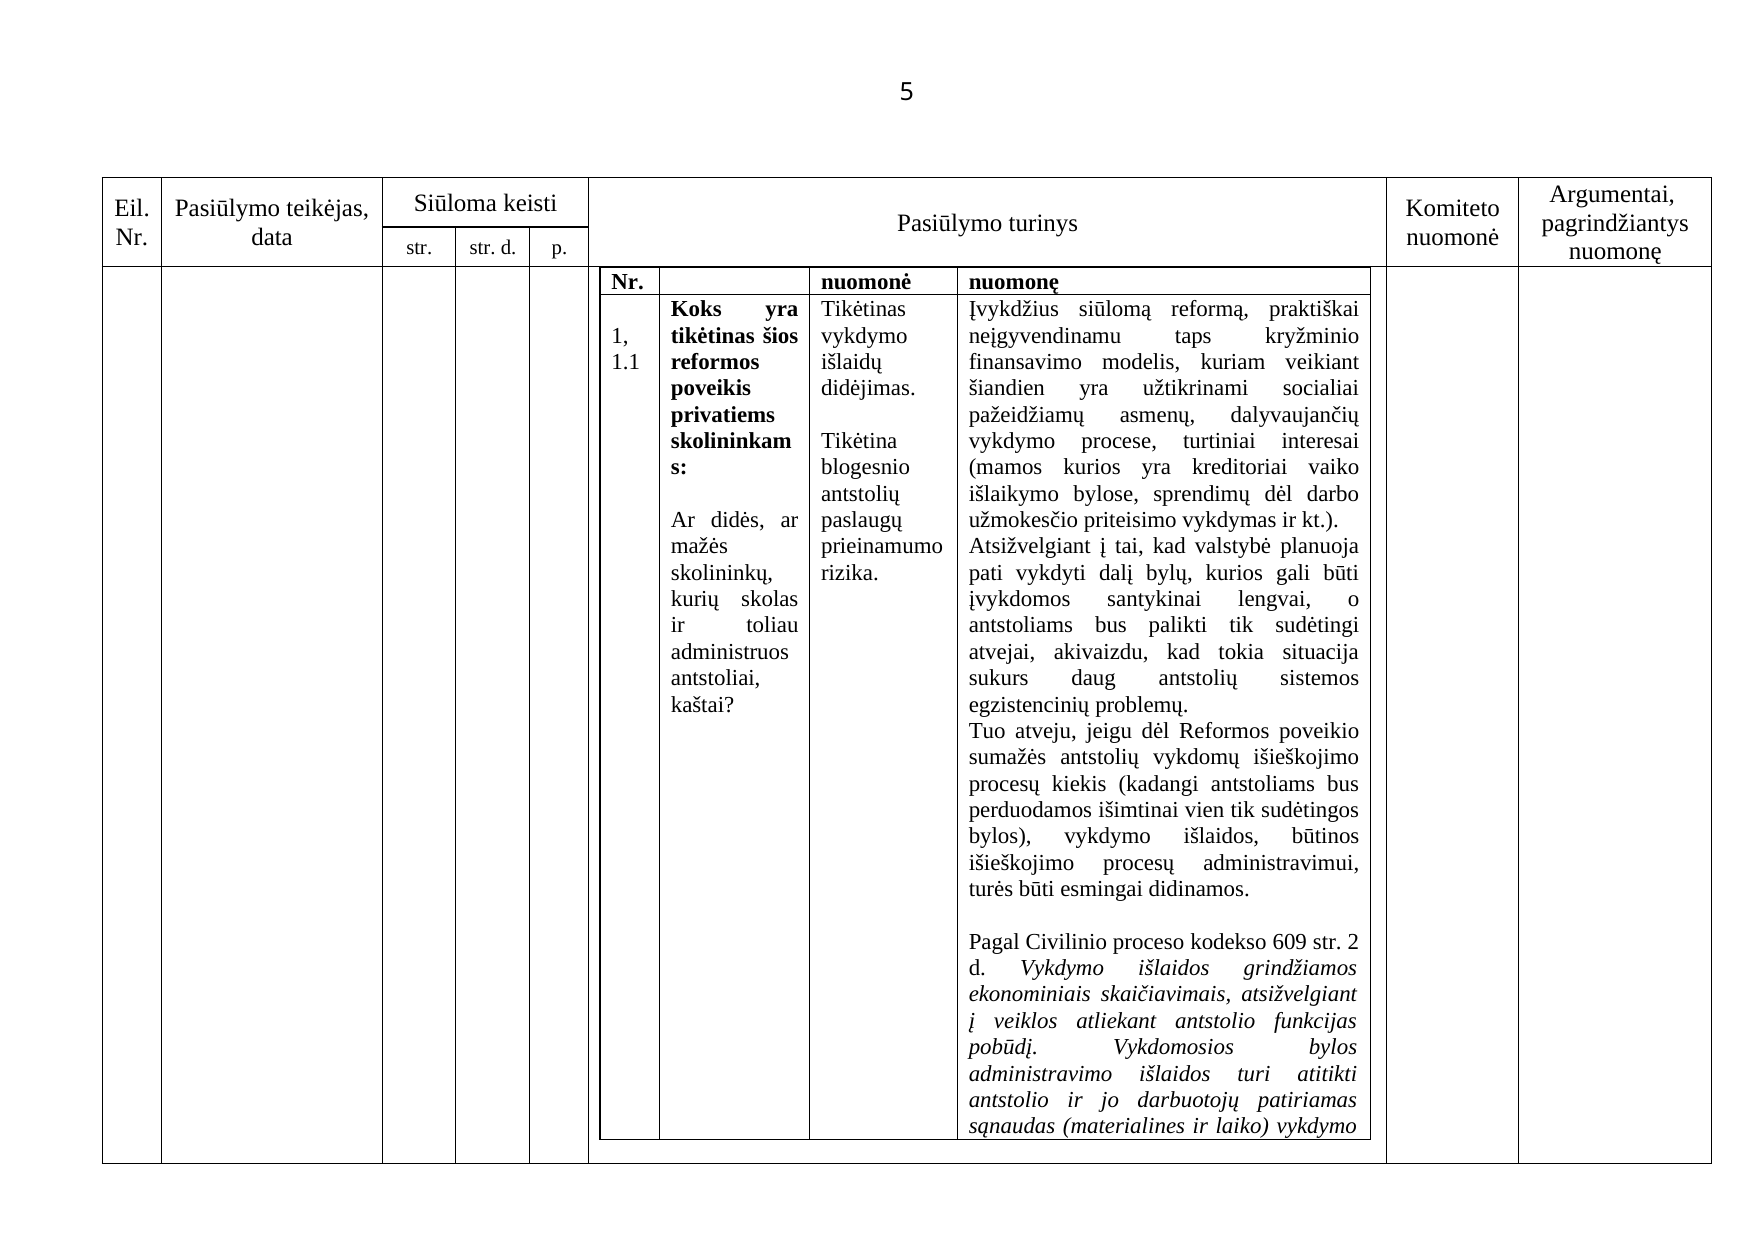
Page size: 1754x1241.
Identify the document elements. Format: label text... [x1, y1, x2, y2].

table_cell str. [383, 228, 455, 266]
table_cell [162, 267, 382, 1163]
table_cell [1387, 267, 1518, 1163]
table_cell [456, 267, 529, 1163]
table_header nuomonė [810, 268, 957, 294]
table_cell p. [530, 228, 588, 266]
table_header Pasiūlymo turinys [589, 178, 1386, 266]
table_header Siūloma keisti [383, 178, 588, 226]
table_header Pasiūlymo teikėjas, data [162, 178, 382, 266]
table_header Nr. [601, 268, 659, 294]
table_cell [103, 267, 161, 1163]
table_header Komiteto nuomonė [1387, 178, 1518, 266]
table_cell [530, 267, 588, 1163]
table_cell [383, 267, 455, 1163]
table_header [660, 268, 809, 294]
table_header Eil. Nr. [103, 178, 161, 266]
table_header nuomonę [958, 268, 1370, 294]
table_cell Atsakydami į Lietuvos Respublikos Seimo Biudžeto ir finansų komiteto 2024 m. gegužės 10 d. gautą raštą Nr. S-2024-2060 „Dėl numatomo teisinio reguliavimo poveikio vertinimo išvados“, teikiame Vilniaus universiteto Teisės fakulteto Privatinės teisės katedros docentės dr. Vigitos Vėbraitės parengtą išvadą. EKSPERTINIO VERTINIMO APIMTIS Lietuvos Respublikos Seimo Biudžeto ir finansų komitetas 2024 m. gegužės 10 d. kreipėsi į Vilniaus universitetą dėl numatomo teisinio reguliavimo poveikio vertinimo išvados, prašydamas iki 2024 m. gegužės 28 d. atsakyti į klausimus „dėl Lietuvos Respublikos Seimui pateikto svarstyti Mokesčių administravimo įstatymo Nr. IX-2112 1, 2, 14, 26, 86, 88, 93, 105, 106, 110 straipsnių pakeitimo įstatymo projekto Nr. XIVP-3609, kuriuo atsižvelgiant į Valstybės kontrolės išvadas, siūloma suteikti Valstybinei mokesčių inspekcijai (toliau – mokesčių administratorius) teisę atlikti baudų išieškojimo iš skolininkų sąskaitose esančių lėšų funkciją. Komitetas vertinimui suformulavo šiuos klausimus: Koks yra tikėtinas šios reformos poveikis privatiems skolininkams: 1.1 Ar didės, ar mažės skolininkų, kurių skolas ir toliau administruos antstoliai, kaštai?; 1.2 Koks reformos teigiamas / neigiamas poveikis socialiai pažeidžiamiems skolininkams ir jų interesams? Ar brangs, ar pigs socialiai pažeidžiamų skolininkų bylų vykdymas, kuris ir toliau bus įgyvendinamas antstolių?; 1.3 Kaip, mokesčių administratoriui perėmus iš antstolių valstybės skolų išieškojimą, bus užtikrinti skolininkų interesai, kad nebūtų išieškoma iš lėšų, kurios negali būti nurašomos automatiškai mokesčių administratoriaus, pvz., socialinės išmokos, alimentai ir kt.?; 1.4 Kaip bus atlyginama žala už neteisėtus mokesčių administratoriaus veiksmus, išieškant lėšas iš skolininkų?; 1.5 Ar nebus painiavos, kad skolininkas dėl savo teisių pažeidimo, kai išieško mokesčių administratorius, turės kreiptis į administracinį teismą, dėl antstolių – į bendrosios kompetencijos teismą? Ar tai neapsunkins skolininkų?; 1.6 Ar nebus painiavos, kad skolininkas dėl savo teisių pažeidimo, kai išieško mokesčių administratorius, turės kreiptis į administracinį teismą, dėl antstolių – į bendrosios kompetencijos teismą? Ar tai neapsunkins skolininkų? Koks yra tikėtinas šios reformos poveikis kreditoriams: 2.1 Ar po reformos, mokesčių administratoriui iš antstolių perėmus valstybės skolų išieškojimą, fizinių asmenų ir verslo subjektų naudai išieškomų skolų įkainiai didės ar mažės? Koks yra tikėtinas šios reformos poveikis valstybei: 3.1 Ar didės ar mažės valstybės biudžeto išlaidos dėl mokesčių administratoriaus naujų funkcijų vykdymo (papildomiems etatams, informacinių sistemų palaikymui)?; 3.2 Kiek šiuo metu antstoliai sumoka mokesčių į valstybės biudžetą ir ar po reformos mažės ar didės į valstybės biudžetą surenkami mokesčiai iš jų veiklos?; 3.3 Kiek šiuo metų valstybė moka už valstybės skolų išieškojimą ir ar po reformos didės ar mažės antstolių įkainiai už valstybės skolų išieškojimą? Koks yra tikėtinas šios reformos poveikis antstolių veiklai ir pajamoms: 4.1 Kokią įtaką reforma turės antstolių teritorijų ir skaičiaus reguliavimui bei antstolių paslaugų prieinamumui regionuose? Šiuo metu LR Seime svarstomos LR Užimtumo įstatymo projektas (Nr. XIVP-3257) ir susijęs Civilinio proceso kodekso 627, 628, 663 ir 736 straipsnių pakeitimo įstatymo projektas (Nr. XIVP-3258), kuriuo yra mažinami išskaitymai iš skolininko ir yra nustatomos skolininko atostogos. Ar tai gali ir kaip tai gali paveikti siūlomą reformą, ypač skolininkų ir kreditorių interesus? Ar įgyvendinus reformą, administracinės baudos prilyginimas mokestinei nepriemokai atitinka Administracinių teisės pažeidimų kodekso tikslus ir bendrai teisės sistemos principus dėl baudos neišvengiamumo ir pažeidimo prevencijos? Kadangi atsakymams pateikti paskirtas gana trumpas laikas, išvada formuluojama atsakant į pateiktus klausimus pagal galiojančius teisės aktus ir remiantis viešai skelbta informacija apie Lietuvos Respublikoje veikiančią priverstinio skolų išieškojimo sistemą. Nepateikiami statistiniai duomenys (apie antstolių sumokamus mokesčius į valstybės biudžetą ir kt.), kuriems surinkti reikėtų daugiau laiko. BENDROSIOS PASTABOS Vertinant įstatymo projektą pagal nurodytus tikslus, tenka konstatuoti, kad jis nevisiškai juos atitinka, o kai kuriais aspektais jiems prieštarauja. Aiškinamajame rašte dėl įstatymų projektų Nr. XIVP-3609 - XIVP-3613 teigiama, kad „Projektų tikslas – efektyvinti prievolių valstybei administravimą, išvengiant funkcijų dubliavimo ir veiklą organizuojant vieno langelio principu, pavedant jį vykdyti vienam administratoriui – Valstybinei mokesčių inspekcijai (toliau – VMI), sudaryti sąlygas administravimo procesą skaitmenizuoti ir unifikuoti. Taip pat siekiama gerinti mokesčių administravimo procedūras“. Tačiau, įvykdžius projekte siūlomą Reformą, realiai pradėtų veikti dvi prievolių valstybei priverstinio išieškojimo sistemos: VMI tam tikrą laikotarpį tektų atlikti analogiškus veiksmus, kuriuos atlieka ir antstoliai: t. y., aiškintis skolininko lėšų kilmę ir pan., o nepavykus išieškoti skolos vykdomoji byla, jeigu ji pripažįstama neperspektyvia, būtų perduodama antstoliams. Pažymėtina, kad 2020 m. gruodžio 14 d. paskelbto valstybinio audito „Ar užtikrinama, kad antstoliams ir notarams pavestos valstybės funkcijos būtų vykdomos efektyviai“ ataskaitoje nėra rekomendacijos suteikti VMI teisę atlikti baudų išieškojimo iš skolininkų sąskaitose esančių lėšų funkciją. Rekomendacijoje Nr. 1 siūloma „Optimizuoti mokestinių nepriemokų priverstinio išieškojimo procesą taip, kad antstoliai nuosekliai tęstų šį procesą ir būtų užtikrinta valstybės ir skolininkų interesų pusiausvyra; įpareigoti valstybės institucijas pateikti antstoliams informaciją apie atliktus išieškojimo veiksmus ir jų rezultatus, kitą su išieškojimu susijusią informaciją“. Siūlymą iš esmės keisti ne tik valstybės skolų administravimo, bet ir išieškojimo procesus 2023 m. pateikė ne Valstybės kontrolė, bet Finansų ministerija. PROJEKTO ĮVERTINIMAS III. GALUTINĖ EKSPERTINIO VERTINIMO IŠVADA Įstatymo projektas neatitinka siūlomos reformos tikslų ir prieštarauja valdymo sistemos tobulinimo principams – tarpinstitucinio bendradarbiavimo skatinimui ir aiškiam institucijų atsakomybių pasiskirstymui. Neįvertinus rezultatų Teismo antstolių institucinės reformos, kuri 2003 m. įgyvendinta pagal Lietuvos Respublikos Vyriausybės 1999 m. gruodžio 27 d. nutarimu patvirtinus Teismo antstolių institucinės reformos metmenis ir kuri įstatymiškai įtvirtino „principinę nuostatą, jog sprendimų, priimtų dėl privačių asmenų ginčo, vykdymo išlaidas atlygina ne valstybė, o ginčo šalys“, siūloma dar kartą reformuoti skolų išieškojimą ir vietoj vienos sukurti dvi, daugeliu aspektų besidubliuojančias skolų išieškojimo sistemas: valstybinę ir privačią. Pasigendama pagrindimo ir paaiškinimo, kokia pridėtinė vertė valstybei būtų sukuriama, jei skolų valstybei išieškojimo iš lėšų sąskaitose išlaidas (kurios yra objektyviai neišvengiamos) pradėtų mokėti ne asmenys, atsakingi už šių skolų atsiradimą, bet valstybė – t. y., visi mokesčių mokėtojai. [589, 267, 1386, 1163]
table_cell Koks yra tikėtinas šios reformos poveikis privatiems skolininkams: Ar didės, ar mažės skolininkų, kurių skolas ir toliau administruos antstoliai, kaštai? [660, 295, 809, 1139]
table_cell str. d. [456, 228, 529, 266]
table_cell 1, 1.1 [601, 295, 659, 1139]
table_cell [1519, 267, 1711, 1163]
table_header Argumentai, pagrindžiantys nuomonę [1519, 178, 1711, 266]
table_cell Tikėtinas vykdymo išlaidų didėjimas. Tikėtina blogesnio antstolių paslaugų prieinamumo rizika. [810, 295, 957, 1139]
table_cell Įvykdžius siūlomą reformą, praktiškai neįgyvendinamu taps kryžminio finansavimo modelis, kuriam veikiant šiandien yra užtikrinami socialiai pažeidžiamų asmenų, dalyvaujančių vykdymo procese, turtiniai interesai (mamos kurios yra kreditoriai vaiko išlaikymo bylose, sprendimų dėl darbo užmokesčio priteisimo vykdymas ir kt.). Atsižvelgiant į tai, kad valstybė planuoja pati vykdyti dalį bylų, kurios gali būti įvykdomos santykinai lengvai, o antstoliams bus palikti tik sudėtingi atvejai, akivaizdu, kad tokia situacija sukurs daug antstolių sistemos egzistencinių problemų. Tuo atveju, jeigu dėl Reformos poveikio sumažės antstolių vykdomų išieškojimo procesų kiekis (kadangi antstoliams bus perduodamos išimtinai vien tik sudėtingos bylos), vykdymo išlaidos, būtinos išieškojimo procesų administravimui, turės būti esmingai didinamos. Pagal Civilinio proceso kodekso 609 str. 2 d. Vykdymo išlaidos grindžiamos ekonominiais skaičiavimais, atsižvelgiant į veiklos atliekant antstolio funkcijas pobūdį. Vykdomosios bylos administravimo išlaidos turi atitikti antstolio ir jo darbuotojų patiriamas sąnaudas (materialines ir laiko) vykdymo [958, 295, 1370, 1139]
